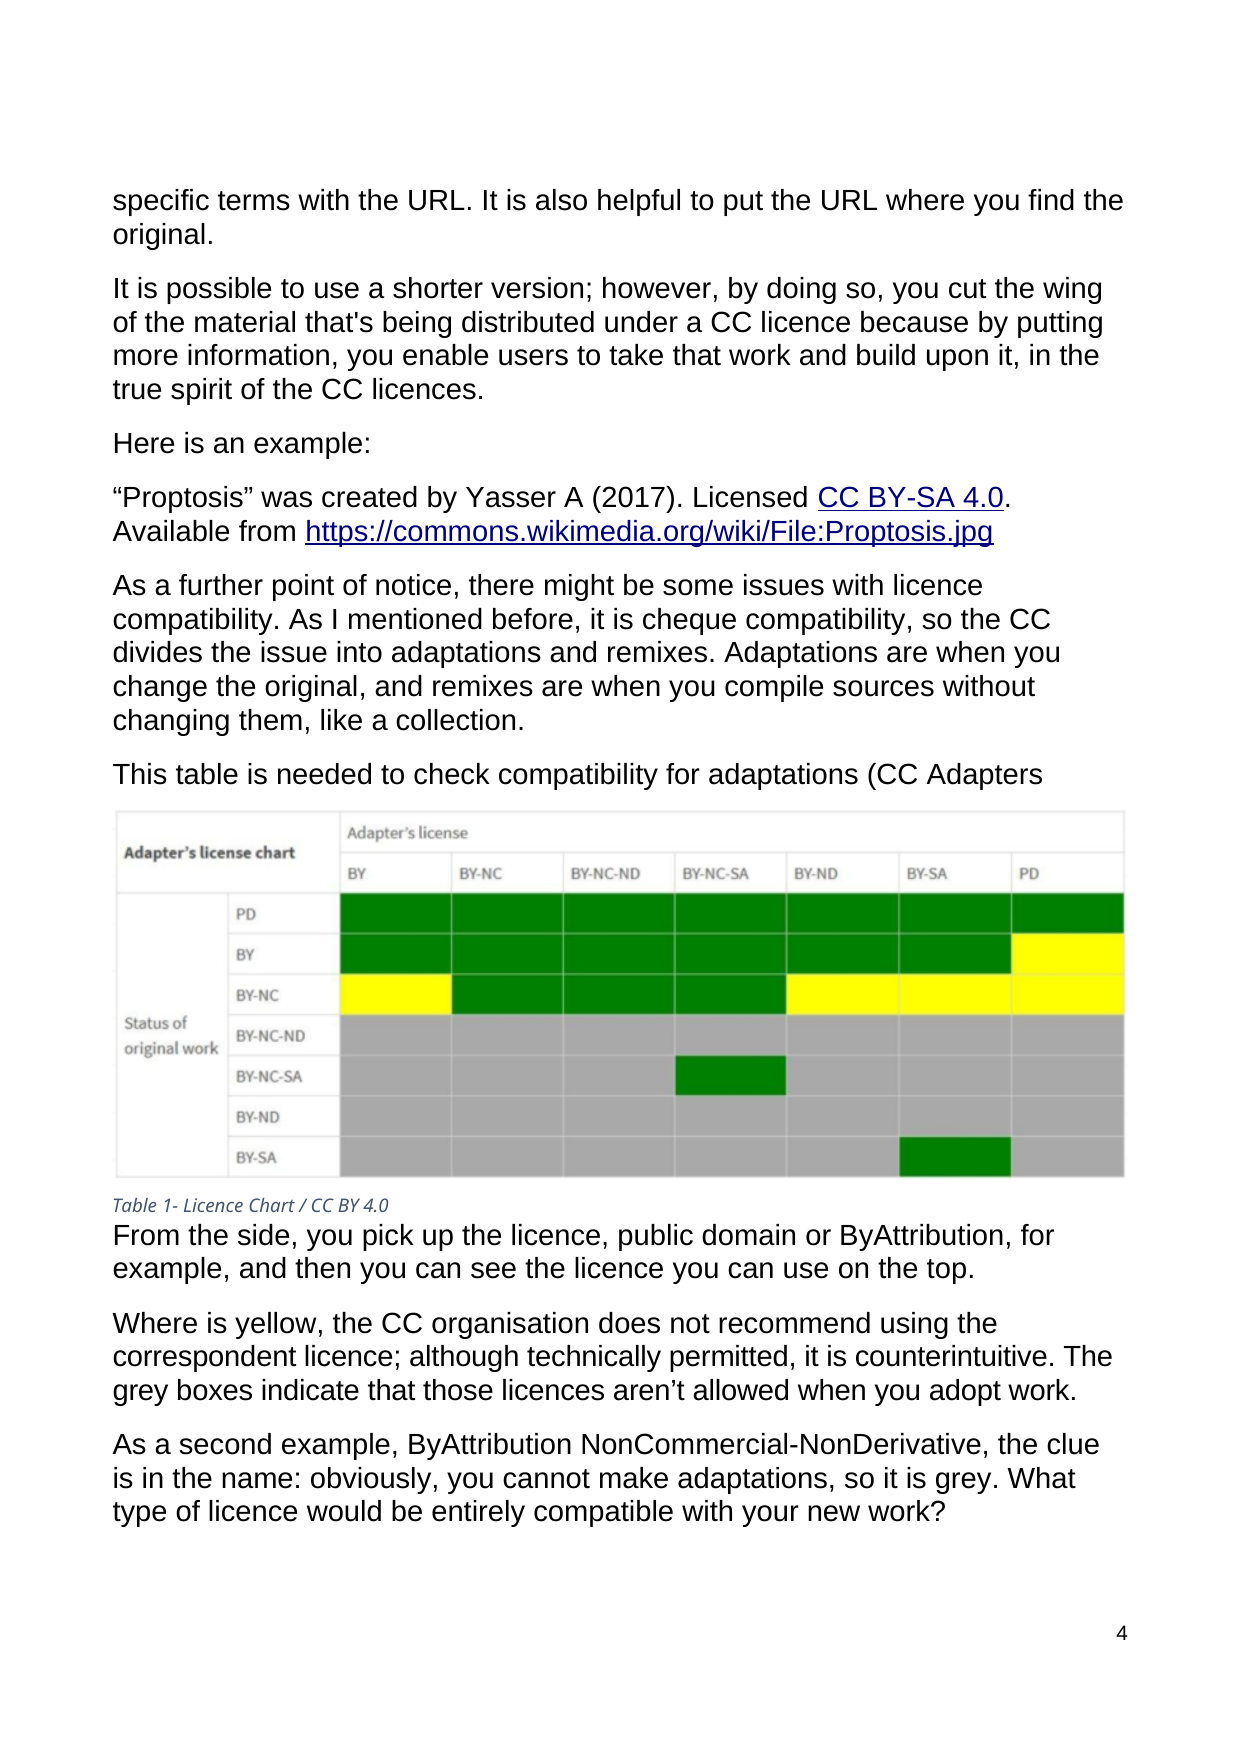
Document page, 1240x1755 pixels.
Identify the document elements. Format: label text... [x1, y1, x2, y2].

text [112, 1183, 1127, 1192]
text As a further point of notice, there might be some issues with licence compatibility. As I mentioned before, it is cheque compatibility, so the CC divides the issue into adaptations and remixes. Adaptations are when you change the original, and remixes are when you compile sources without changing them, like a collection. [112, 568, 1127, 736]
text specific terms with the URL. It is also helpful to put the URL where you find the original. [112, 183, 1127, 250]
text From the side, you pick up the licence, public domain or ByAttribution, for example, and then you can see the licence you can use on the top. [112, 1218, 1127, 1285]
text Table 1- Licence Chart / CC BY 4.0 [112, 1192, 1127, 1218]
text This table is needed to check compatibility for adaptations (CC Adapters [112, 757, 1127, 790]
text As a second example, ByAttribution NonCommercial-NonDerivative, the clue is in the name: obviously, you cannot make adaptations, so it is grey. What type of licence would be entirely compatible with your new work? [112, 1427, 1127, 1528]
text It is possible to use a shorter version; however, by doing so, you cut the wing of the material that's being distributed under a CC licence because by putting more information, you enable users to take that work and build upon it, in the true spirit of the CC licences. [112, 271, 1127, 405]
text “Proptosis” was created by Yasser A (2017). Licensed CC BY-SA 4.0. Available from https://commons.wikimedia.org/wiki/File:Proptosis.jpg [112, 480, 1127, 547]
text Where is yellow, the CC organisation does not recommend using the correspondent licence; although technically permitted, it is counterintuitive. The grey boxes indicate that those licences aren’t allowed when you adopt work. [112, 1306, 1127, 1406]
text Here is an example: [112, 426, 1127, 459]
